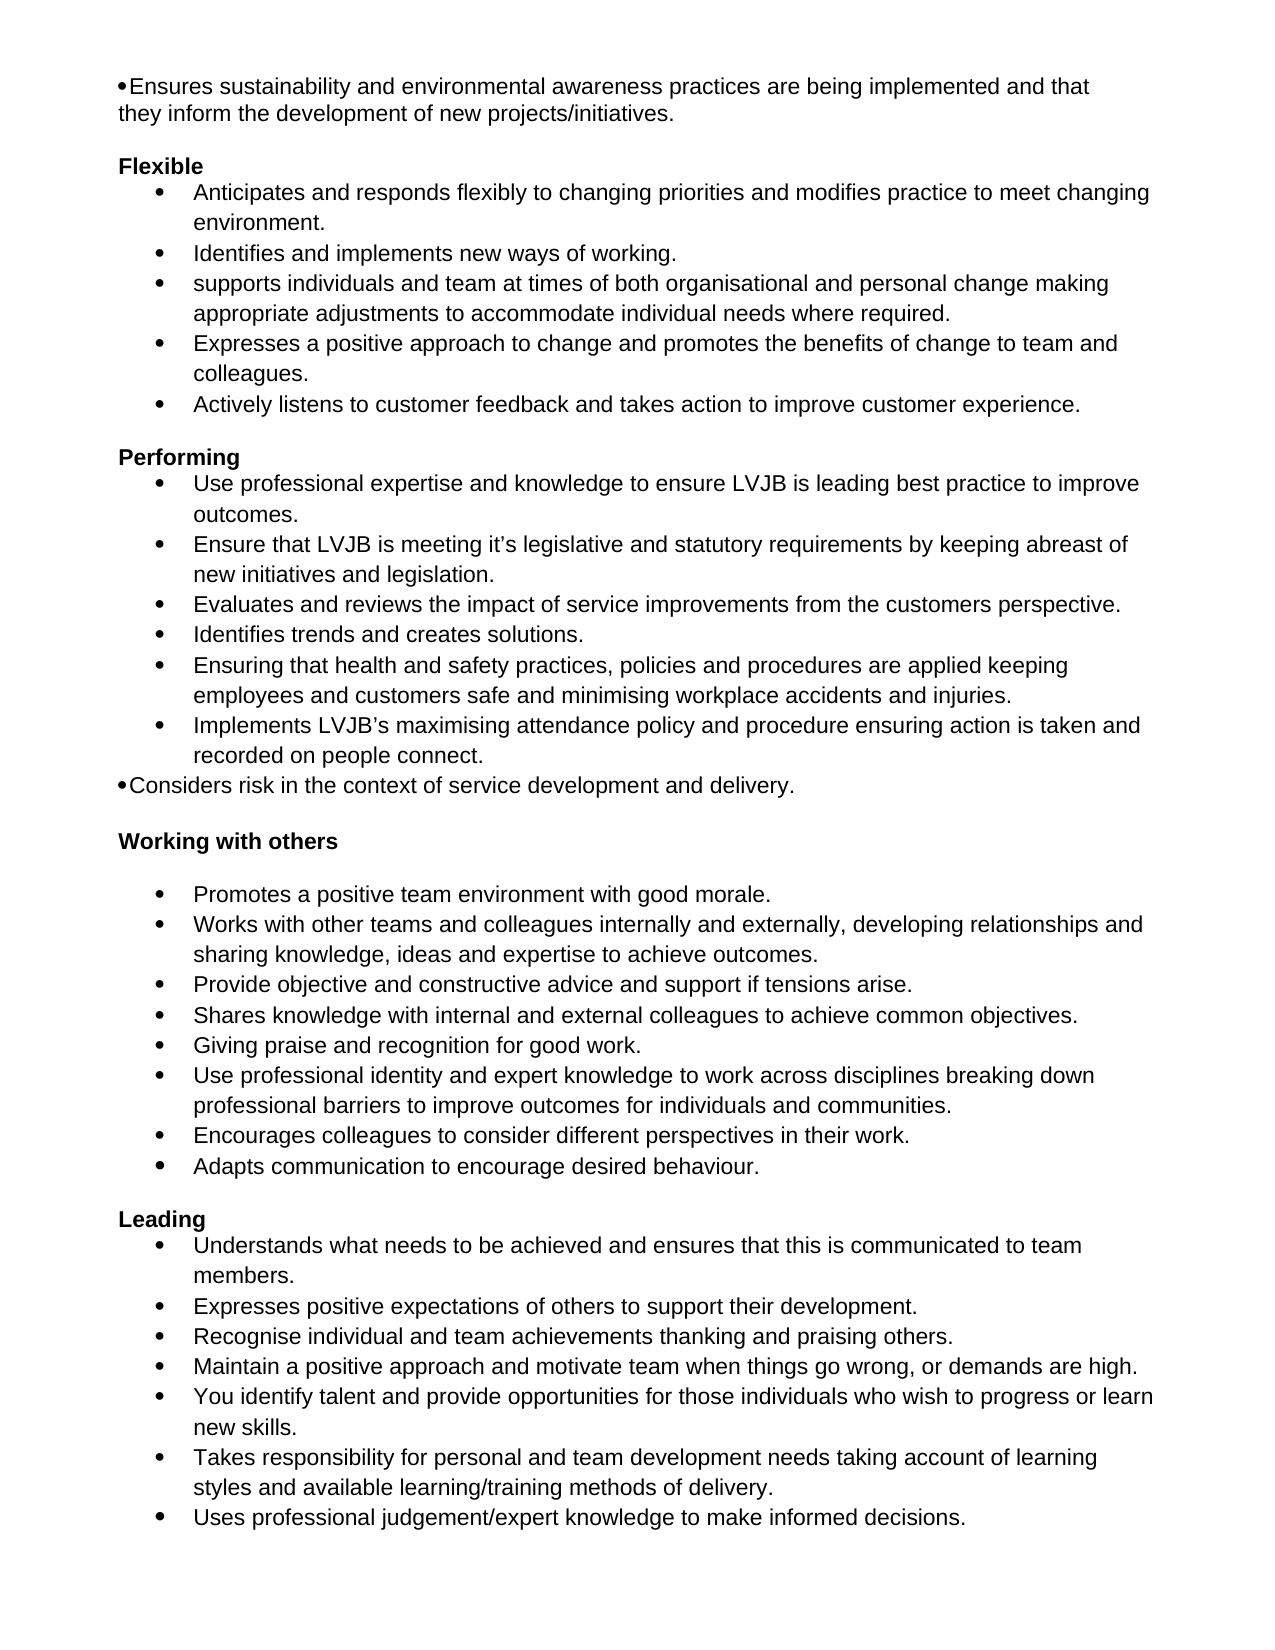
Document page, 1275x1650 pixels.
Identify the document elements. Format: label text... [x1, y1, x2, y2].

list supports individuals and team at times of both organisational and personal change making appropriate adjustments to accommodate individual needs where required. [156, 270, 1157, 326]
list Evaluates and reviews the impact of service improvements from the customers perspective. [156, 591, 1157, 618]
text Performing [118, 444, 1157, 470]
text Leading [118, 1206, 1157, 1232]
text Flexible [118, 153, 1157, 179]
list Identifies trends and creates solutions. [156, 621, 1157, 648]
list Encourages colleagues to consider different perspectives in their work. [156, 1122, 1157, 1149]
list Adapts communication to encourage desired behaviour. [156, 1153, 1157, 1179]
list Giving praise and recognition for good work. [156, 1032, 1157, 1058]
list Uses professional judgement/expert knowledge to make informed decisions. [156, 1504, 1157, 1531]
list Use professional identity and expert knowledge to work across disciplines breaking down professional barriers to improve outcomes for individuals and communities. [156, 1062, 1157, 1118]
list Actively listens to customer feedback and takes action to improve customer experience. [156, 391, 1157, 417]
list Anticipates and responds flexibly to changing priorities and modifies practice to meet changing environment. [156, 179, 1157, 236]
list Understands what needs to be achieved and ensures that this is communicated to team members. [156, 1232, 1157, 1289]
list Works with other teams and colleagues internally and externally, developing relationships and sharing knowledge, ideas and expertise to achieve outcomes. [156, 911, 1157, 967]
list Expresses a positive approach to change and promotes the benefits of change to team and colleagues. [156, 330, 1157, 387]
list Ensure that LVJB is meeting it’s legislative and statutory requirements by keeping abreast of new initiatives and legislation. [156, 531, 1157, 587]
list Recognise individual and team achievements thanking and praising others. [156, 1323, 1157, 1349]
list You identify talent and provide opportunities for those individuals who wish to progress or learn new skills. [156, 1383, 1157, 1440]
list Identifies and implements new ways of working. [156, 239, 1157, 266]
list Maintain a positive approach and motivate team when things go wrong, or demands are high. [156, 1353, 1157, 1379]
text Working with others [118, 828, 1157, 854]
list Ensuring that health and safety practices, policies and procedures are applied keeping employees and customers safe and minimising workplace accidents and injuries. [156, 652, 1157, 708]
list Shares knowledge with internal and external colleagues to achieve common objectives. [156, 1002, 1157, 1028]
list Expresses positive expectations of others to support their development. [156, 1293, 1157, 1319]
list Promotes a positive team environment with good morale. [156, 881, 1157, 907]
list Implements LVJB’s maximising attendance policy and procedure ensuring action is taken and recorded on people connect. [156, 712, 1157, 769]
list Provide objective and constructive advice and support if tensions arise. [156, 971, 1157, 998]
list Use professional expertise and knowledge to ensure LVJB is leading best practice to improve outcomes. [156, 470, 1157, 527]
list Takes responsibility for personal and team development needs taking account of learning styles and available learning/training methods of delivery. [156, 1444, 1157, 1500]
list Ensures sustainability and environmental awareness practices are being implemented and that they inform the development of new projects/initiatives. [118, 74, 1133, 126]
list Considers risk in the context of service development and delivery. [118, 772, 1064, 799]
